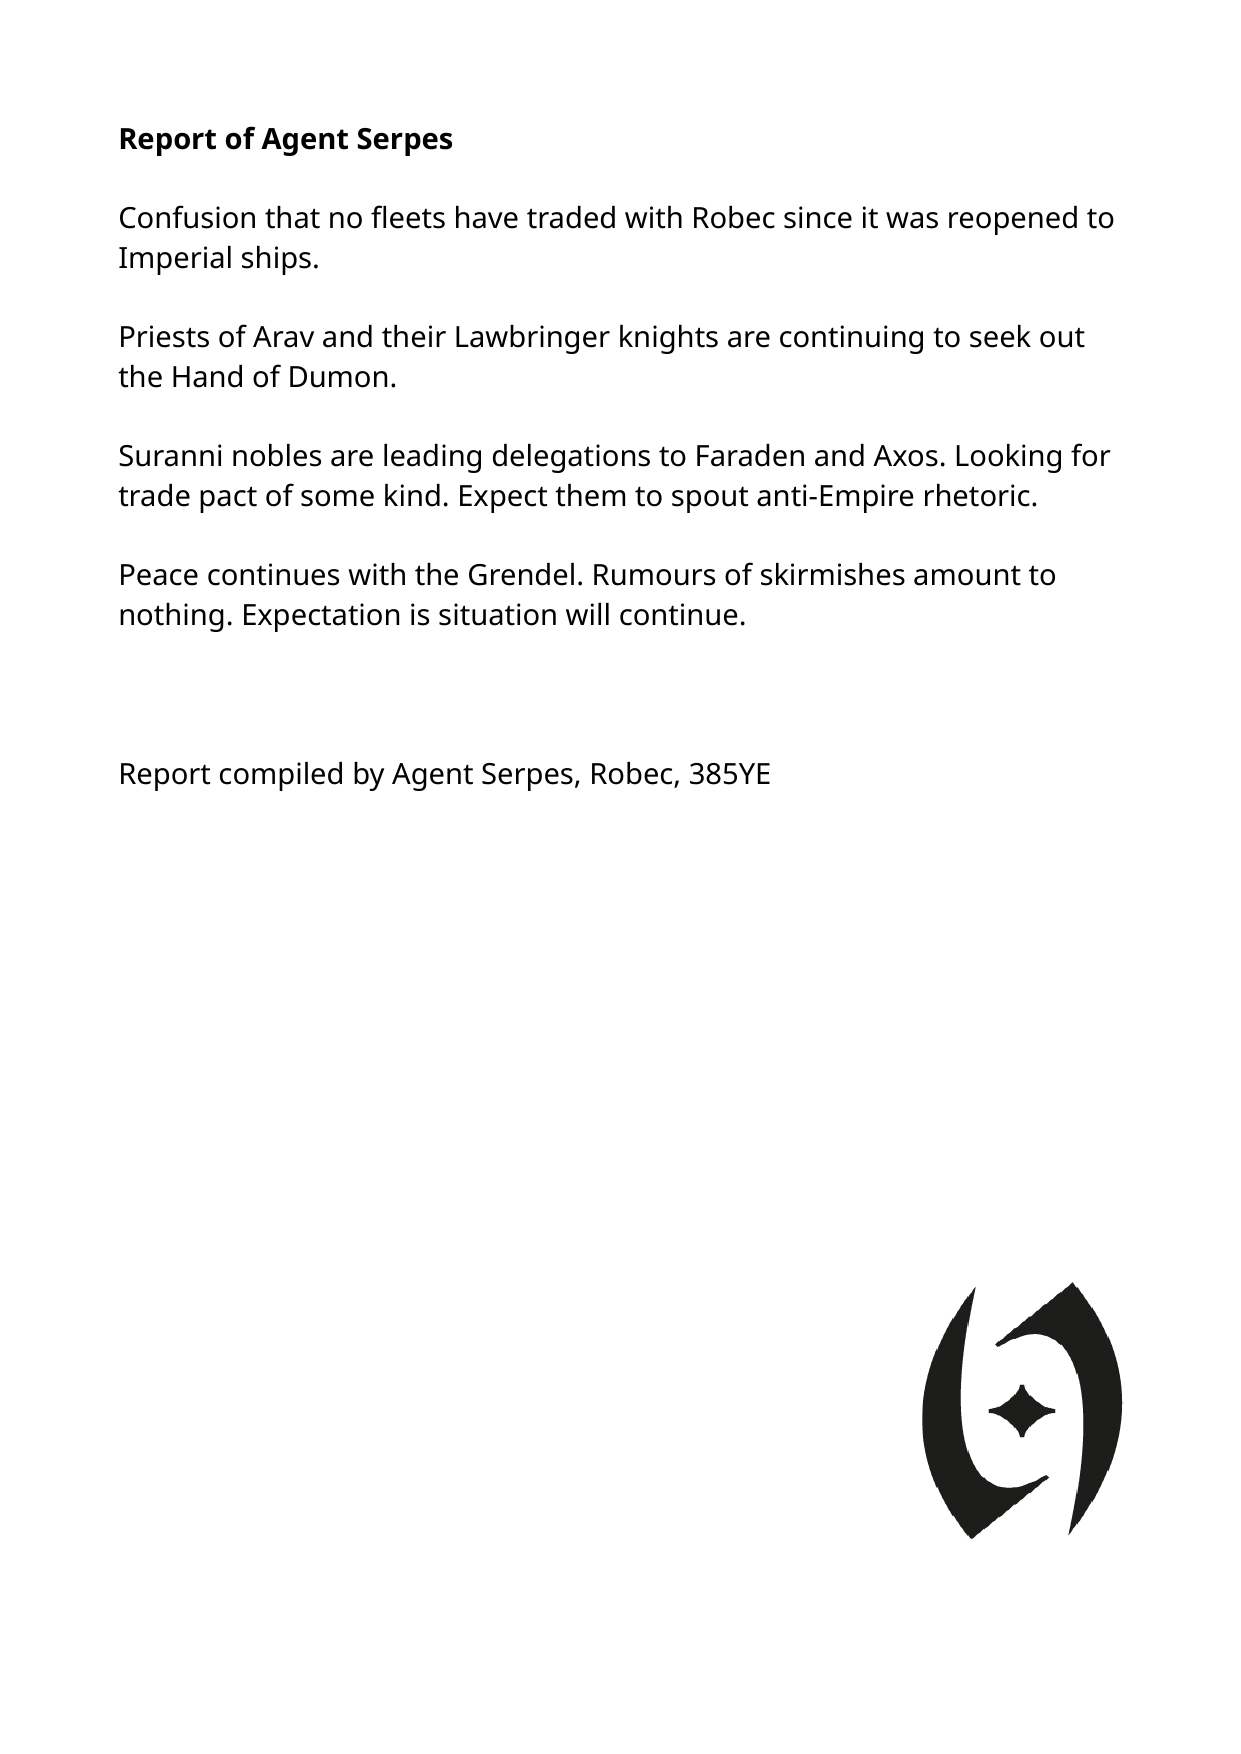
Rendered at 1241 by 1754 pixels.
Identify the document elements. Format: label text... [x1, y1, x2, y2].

text Report compiled by Agent Serpes, Robec, 385YE [118, 753, 1122, 793]
text Suranni nobles are leading delegations to Faraden and Axos. Looking for trade pact of some kind. Expect them to spout anti-Empire rhetoric. [118, 436, 1122, 515]
text Peace continues with the Grendel. Rumours of skirmishes amount to nothing. Expectation is situation will continue. [118, 555, 1122, 634]
text Report of Agent Serpes [118, 118, 1122, 158]
text Confusion that no fleets have traded with Robec since it was reopened to Imperial ships. [118, 197, 1122, 277]
picture [922, 1282, 1124, 1539]
text Priests of Arav and their Lawbringer knights are continuing to seek out the Hand of Dumon. [118, 317, 1122, 396]
